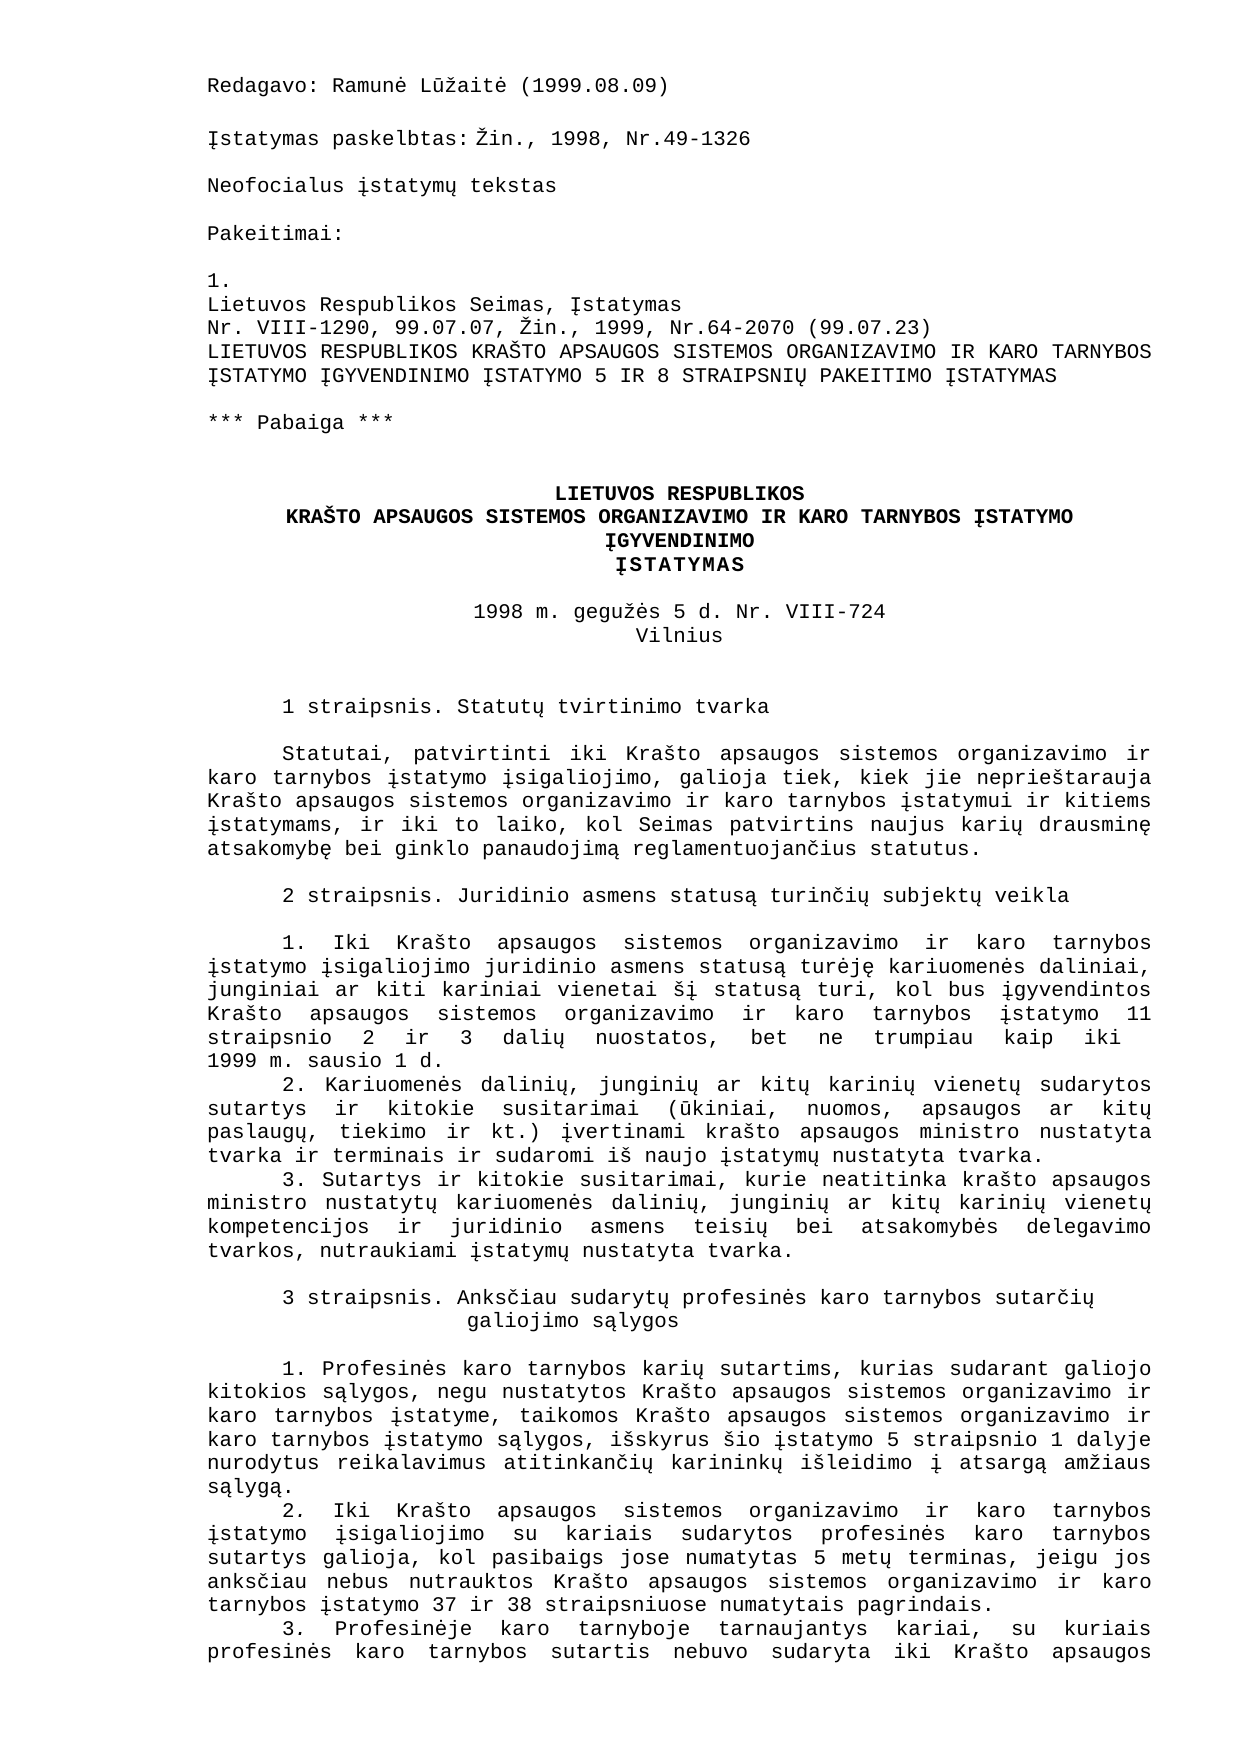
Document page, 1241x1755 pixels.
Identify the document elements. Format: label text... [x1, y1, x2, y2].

text 1. Iki Krašto apsaugos sistemos organizavimo ir karo tarnybos įstatymo įsigaliojimo juridinio asmens statusą turėję kariuomenės daliniai, junginiai ar kiti kariniai vienetai šį statusą turi, kol bus įgyvendintos Krašto apsaugos sistemos organizavimo ir karo tarnybos įstatymo 11 straipsnio 2 ir 3 dalių nuostatos, bet ne trumpiau kaip iki 1999 m. sausio 1 d. [207, 932, 1152, 1074]
text 1. [207, 270, 1152, 294]
text 3 straipsnis. Anksčiau sudarytų profesinės karo tarnybos sutarčių [207, 1287, 1152, 1311]
text *** Pabaiga *** [207, 412, 1152, 436]
text 1 straipsnis. Statutų tvirtinimo tvarka [207, 696, 1152, 719]
text Nr. VIII-1290, 99.07.07, Žin., 1999, Nr.64-2070 (99.07.23) [207, 317, 1152, 341]
text Statutai, patvirtinti iki Krašto apsaugos sistemos organizavimo ir karo tarnybos įstatymo įsigaliojimo, galioja tiek, kiek jie neprieštarauja Krašto apsaugos sistemos organizavimo ir karo tarnybos įstatymui ir kitiems įstatymams, ir iki to laiko, kol Seimas patvirtins naujus karių drausminę atsakomybę bei ginklo panaudojimą reglamentuojančius statutus. [207, 743, 1152, 861]
text 1998 m. gegužės 5 d. Nr. VIII-724 Vilnius [207, 601, 1152, 648]
text 2 straipsnis. Juridinio asmens statusą turinčių subjektų veikla [207, 885, 1152, 908]
text ĮSTATYMAS [207, 554, 1152, 577]
text Pakeitimai: [207, 223, 1152, 246]
text 3. Profesinėje karo tarnyboje tarnaujantys kariai, su kuriais profesinės karo tarnybos sutartis nebuvo sudaryta iki Krašto apsaugos [207, 1618, 1152, 1665]
text LIETUVOS RESPUBLIKOS [207, 483, 1152, 507]
text galiojimo sąlygos [207, 1311, 1152, 1334]
text Lietuvos Respublikos Seimas, Įstatymas [207, 294, 1152, 317]
text LIETUVOS RESPUBLIKOS KRAŠTO APSAUGOS SISTEMOS ORGANIZAVIMO IR KARO TARNYBOS ĮSTATYMO ĮGYVENDINIMO ĮSTATYMO 5 IR 8 STRAIPSNIŲ PAKEITIMO ĮSTATYMAS [207, 341, 1152, 388]
text Redagavo: Ramunė Lūžaitė (1999.08.09) [207, 75, 1152, 99]
text 1. Profesinės karo tarnybos karių sutartims, kurias sudarant galiojo kitokios sąlygos, negu nustatytos Krašto apsaugos sistemos organizavimo ir karo tarnybos įstatyme, taikomos Krašto apsaugos sistemos organizavimo ir karo tarnybos įstatymo sąlygos, išskyrus šio įstatymo 5 straipsnio 1 dalyje nurodytus reikalavimus atitinkančių karininkų išleidimo į atsargą amžiaus sąlygą. [207, 1358, 1152, 1500]
text 3. Sutartys ir kitokie susitarimai, kurie neatitinka krašto apsaugos ministro nustatytų kariuomenės dalinių, junginių ar kitų karinių vienetų kompetencijos ir juridinio asmens teisių bei atsakomybės delegavimo tvarkos, nutraukiami įstatymų nustatyta tvarka. [207, 1169, 1152, 1263]
text Neofocialus įstatymų tekstas [207, 176, 1152, 199]
text 2. Iki Krašto apsaugos sistemos organizavimo ir karo tarnybos įstatymo įsigaliojimo su kariais sudarytos profesinės karo tarnybos sutartys galioja, kol pasibaigs jose numatytas 5 metų terminas, jeigu jos anksčiau nebus nutrauktos Krašto apsaugos sistemos organizavimo ir karo tarnybos įstatymo 37 ir 38 straipsniuose numatytais pagrindais. [207, 1500, 1152, 1618]
text Įstatymas paskelbtas: Žin., 1998, Nr.49-1326 [207, 122, 1152, 152]
text KRAŠTO APSAUGOS SISTEMOS ORGANIZAVIMO IR KARO TARNYBOS ĮSTATYMO ĮGYVENDINIMO [207, 507, 1152, 554]
text 2. Kariuomenės dalinių, junginių ar kitų karinių vienetų sudarytos sutartys ir kitokie susitarimai (ūkiniai, nuomos, apsaugos ar kitų paslaugų, tiekimo ir kt.) įvertinami krašto apsaugos ministro nustatyta tvarka ir terminais ir sudaromi iš naujo įstatymų nustatyta tvarka. [207, 1074, 1152, 1169]
